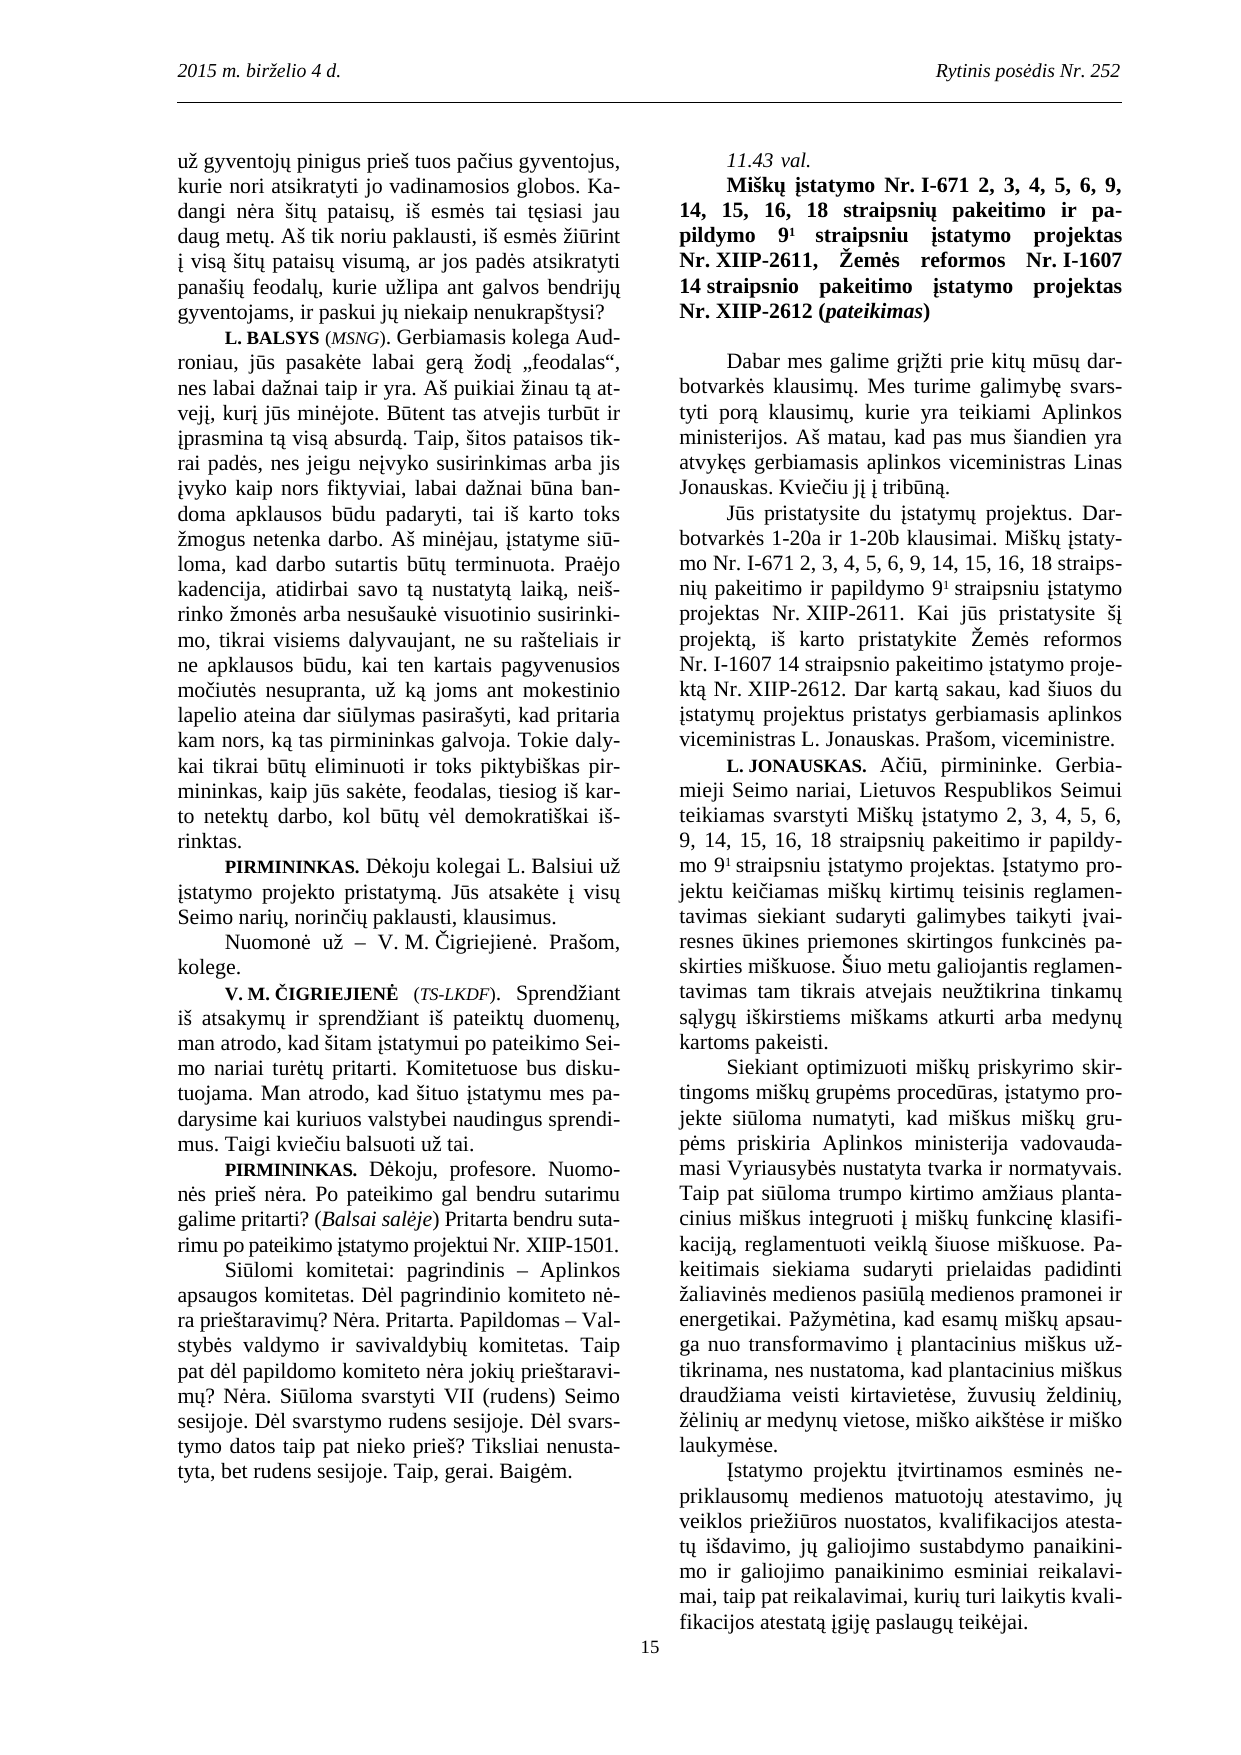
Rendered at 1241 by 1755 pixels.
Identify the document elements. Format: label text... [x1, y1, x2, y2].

text už gy­ven­to­jų pi­ni­gus prieš tuos pa­čius gy­ven­to­jus, ku­rie no­ri at­si­kra­ty­ti jo va­di­na­mo­sios glo­bos. Ka­dan­gi nė­ra ši­tų pa­tai­sų, iš es­mės tai tę­sia­si jau daug me­tų. Aš tik no­riu pa­klaus­ti, iš es­mės žiū­rin­t į vi­są ši­tų pa­tai­sų vi­su­mą, ar jos pa­dės at­si­kra­ty­ti pa­na­šių fe­o­da­lų, ku­rie už­li­pa ant gal­vos ben­dri­jų gy­ven­to­jams, ir pas­kui jų nie­kaip ne­nu­krapš­ty­si? [177, 148, 620, 324]
text 11.43 val. [726, 148, 1122, 172]
text L. BALSYS (MSNG). Ger­bia­ma­sis ko­le­ga Aud­ro­niau, jūs pa­sa­kė­te la­bai ge­rą žo­dį „fe­o­da­las“, nes la­bai daž­nai taip ir yra. Aš pui­kiai ži­nau tą at­ve­jį, ku­rį jūs mi­nė­jo­te. Bū­tent tas at­ve­jis tur­būt ir įpras­mi­na tą vi­są ab­sur­dą. Taip, ši­tos pa­tai­sos tik­rai pa­dės, nes jei­gu ne­įvy­ko su­si­rin­ki­mas ar­ba jis įvy­ko kaip nors fik­ty­viai, la­bai daž­nai bū­na ban­do­ma ap­klau­sos bū­du pa­da­ry­ti, tai iš kar­to toks žmo­gus ne­ten­ka dar­bo. Aš mi­nė­jau, įsta­ty­me siū­lo­ma, kad dar­bo su­tar­tis bū­tų ter­mi­nuo­ta. Pra­ėjo ka­den­ci­ja, ati­dir­bai sa­vo tą nu­sta­ty­tą lai­ką, ne­iš­rin­ko žmo­nės ar­ba ne­su­šau­kė vi­suo­ti­nio su­si­rin­ki­mo, tik­rai vi­siems da­ly­vau­jant, ne su raš­te­liais ir ne ap­klau­sos bū­du, kai ten kar­tais pa­gy­ve­nu­sios mo­čiu­tės ne­su­pran­ta, už ką joms ant mo­kes­ti­nio la­pe­lio at­ei­na dar siū­ly­mas pa­si­ra­šy­ti, kad pri­ta­ria kam nors, ką tas pir­mi­nin­kas gal­vo­ja. To­kie da­ly­kai tik­rai bū­tų eli­mi­nuo­ti ir toks pik­ty­biš­kas pir­mi­nin­kas, kaip jūs sa­kė­te, fe­o­da­las, tie­siog iš kar­to ne­tek­tų dar­bo, kol bū­tų vėl de­mo­kra­tiškai iš­rink­tas. [177, 324, 620, 853]
text Da­bar mes ga­li­me grįž­ti prie ki­tų mū­sų dar­bo­tvarkės klau­si­mų. Mes tu­ri­me ga­li­my­bę svars­ty­ti po­rą klau­si­mų, ku­rie yra tei­kia­mi Ap­lin­kos mi­nis­te­ri­jos. Aš ma­tau, kad pas mus šian­dien yra at­vy­kęs ger­bia­ma­sis ap­lin­kos vi­ce­mi­nist­ras Li­nas Jo­naus­kas. Kvie­čiu jį į tri­bū­ną. [679, 348, 1122, 499]
text Įsta­ty­mo pro­jek­tu įtvir­ti­na­mos es­mi­nės ne­pri­klau­so­mų me­die­nos ma­tuo­to­jų ates­ta­vi­mo, jų veik­los prie­žiū­ros nuo­sta­tos, kva­li­fi­ka­ci­jos ates­ta­tų iš­da­vi­mo, jų ga­lio­ji­mo su­stab­dy­mo pa­nai­ki­ni­mo ir ga­lio­ji­mo pa­nai­ki­ni­mo es­mi­niai rei­ka­la­vi­mai, taip pat rei­ka­la­vi­mai, ku­rių tu­ri lai­ky­tis kva­li­fi­ka­ci­jos ates­ta­tą įgi­ję pa­slau­gų tei­kė­jai. [679, 1457, 1122, 1634]
text PIRMININKAS. Dė­ko­ju, pro­fe­so­re. Nuo­mo­nės prieš nė­ra. Po pa­tei­ki­mo gal ben­dru su­ta­ri­mu ga­li­me pri­tar­ti? (Bal­sai sa­lė­je) Pri­tar­ta ben­dru su­ta­ri­mu po pa­tei­ki­mo įsta­ty­mo pro­jek­tui Nr. XIIP-1501. [177, 1156, 620, 1257]
text Miš­kų įsta­ty­mo Nr. I-671 2, 3, 4, 5, 6, 9, 14, 15, 16, 18 straips­nių pa­kei­ti­mo ir pa­pildymo 91 straips­niu įsta­ty­mo pro­jek­tas Nr. XIIP-2611, Ž­e­mės re­for­mos Nr. I-1607 14 straips­nio pa­kei­ti­mo įsta­ty­mo pro­jek­tas Nr. XIIP-2612 (pa­tei­ki­mas) [679, 172, 1122, 323]
text Siū­lo­mi ko­mi­te­tai: pa­grin­di­nis – Ap­lin­kos ap­sau­gos ko­mi­te­tas. Dėl pa­grin­di­nio ko­mi­te­to nė­ra prieš­ta­ra­vi­mų? Nė­ra. Pri­tar­ta. Pa­pil­do­mas – Val­s­ty­bės val­dy­mo ir sa­vi­val­dy­bių ko­mi­te­tas. Taip pat dėl pa­pil­do­mo ko­mi­te­to nė­ra jo­kių prieš­ta­ra­vi­mų? Nė­ra. Siū­lo­ma svars­ty­ti VII (ru­dens) Sei­mo se­si­jo­je. Dėl svars­ty­mo ru­dens se­si­jo­je. Dėl svars­ty­mo da­tos taip pat nie­ko prieš? Tiks­liai ne­nu­sta­ty­ta, bet ru­dens se­si­jo­je. Taip, ge­rai. Bai­gėm. [177, 1257, 620, 1484]
text Sie­kiant op­ti­mi­zuo­ti miš­kų pri­sky­ri­mo skir­tin­goms miš­kų gru­pėms pro­ce­dū­ras, įsta­ty­mo pro­jek­te siū­lo­ma nu­ma­ty­ti, kad miš­kus miš­kų gru­pėms pri­ski­ria Ap­lin­kos mi­nis­te­ri­ja va­do­vau­da­ma­si Vy­riau­sy­bės nu­sta­ty­ta tvar­ka ir nor­ma­ty­vais. Taip pat siū­lo­ma trum­po kir­ti­mo am­žiaus plan­ta­ci­nius miš­kus in­teg­ruo­ti į miš­kų funk­ci­nę kla­si­fi­ka­ci­ją, reg­la­men­tuo­ti veik­lą šiuo­se miš­kuo­se. Pa­kei­ti­mais sie­kia­ma su­da­ry­ti prie­lai­das pa­di­din­ti ža­lia­vi­nės me­die­nos pa­siū­lą me­die­nos pra­mo­nei ir ener­ge­ti­kai. Pa­žy­mė­ti­na, kad esa­mų miš­kų ap­sau­ga nuo trans­for­ma­vi­mo į plan­ta­ci­nius miš­kus už­tik­ri­na­ma, nes nu­sta­to­ma, kad plan­ta­ci­nius miš­kus drau­džia­ma veis­ti kir­ta­vie­tė­se, žu­vu­sių žel­di­nių, žė­li­nių ar me­dy­nų vie­to­se, miš­ko aikš­tė­se ir miš­ko lau­ky­mė­se. [679, 1054, 1122, 1457]
text L. JONAUSKAS. Ačiū, pir­mi­nin­ke. Ger­bia­mie­ji Sei­mo na­riai, Lie­tu­vos Res­pub­li­kos Sei­mui tei­kia­mas svars­ty­ti Miš­kų įsta­ty­mo 2, 3, 4, 5, 6, 9, 14, 15, 16, 18 straips­nių pa­kei­ti­mo ir pa­pil­dy­mo 91 straips­niu įsta­ty­mo pro­jek­tas. Įsta­ty­mo pro­jek­tu kei­čia­mas miš­kų kir­ti­mų tei­si­nis reg­la­men­ta­vi­mas sie­kiant su­da­ry­ti ga­li­my­bes tai­ky­ti įvai­res­nes ūki­nes prie­mo­nes skir­tin­gos funk­ci­nės pa­skir­ties miš­kuo­se. Šiuo me­tu ga­lio­jan­tis reg­la­men­ta­vi­mas tam tik­rais at­ve­jais ne­už­tik­ri­na tin­ka­mų są­ly­gų iš­kirs­tiems miš­kams at­kur­ti ar­ba me­dy­nų kar­toms pa­keis­ti. [679, 752, 1122, 1054]
text Nuo­mo­nė už – V. M. Čig­rie­jie­nė. Pra­šom, ko­le­ge. [177, 929, 620, 979]
text PIRMININKAS. Dė­ko­ju ko­le­gai L. Bal­siui už įsta­ty­mo pro­jek­to pri­sta­ty­mą. Jūs at­sa­kė­te į vi­sų Sei­mo na­rių, no­rin­čių pa­klaus­ti, klau­si­mus. [177, 853, 620, 929]
text Jūs pri­sta­ty­si­te du įsta­ty­mų pro­jek­tus. Dar­bo­tvarkės 1-20a ir 1-20b klau­si­mai. Miš­kų įsta­ty­mo Nr. I-671 2, 3, 4, 5, 6, 9, 14, 15, 16, 18 straips­nių pa­kei­ti­mo ir pa­pil­dy­mo 91 straips­niu įsta­ty­mo pro­jek­tas Nr. XIIP-2611. Kai jūs pri­sta­ty­si­te šį pro­jek­tą, iš kar­to pri­sta­ty­ki­te Ž­e­mės re­for­mos Nr. I-1607 14 straips­nio pa­kei­ti­mo įsta­ty­mo pro­je­k­tą Nr. XIIP-2612. Dar kar­tą sa­kau, kad šiuos du įsta­ty­mų pro­jek­tus pri­sta­tys ger­bia­ma­sis ap­lin­kos vi­ce­mi­nist­ras L. Jo­naus­kas. Pra­šom, vi­ce­mi­nist­re. [679, 499, 1122, 752]
text V. M. ČIGRIEJIENĖ (TS-LKDF). Spren­džiant iš at­sa­ky­mų ir spren­džiant iš pa­teik­tų duo­me­nų, man at­ro­do, kad ši­tam įsta­ty­mui po pa­tei­ki­mo Sei­mo na­riai tu­rė­tų pri­tar­ti. Ko­mi­te­tuo­se bus dis­ku­tuo­ja­ma. Man at­ro­do, kad ši­tuo įsta­ty­mu mes pa­da­ry­si­me kai ku­riuos vals­ty­bei nau­din­gus spren­di­mus. Tai­gi kvie­čiu bal­suo­ti už tai. [177, 979, 620, 1156]
